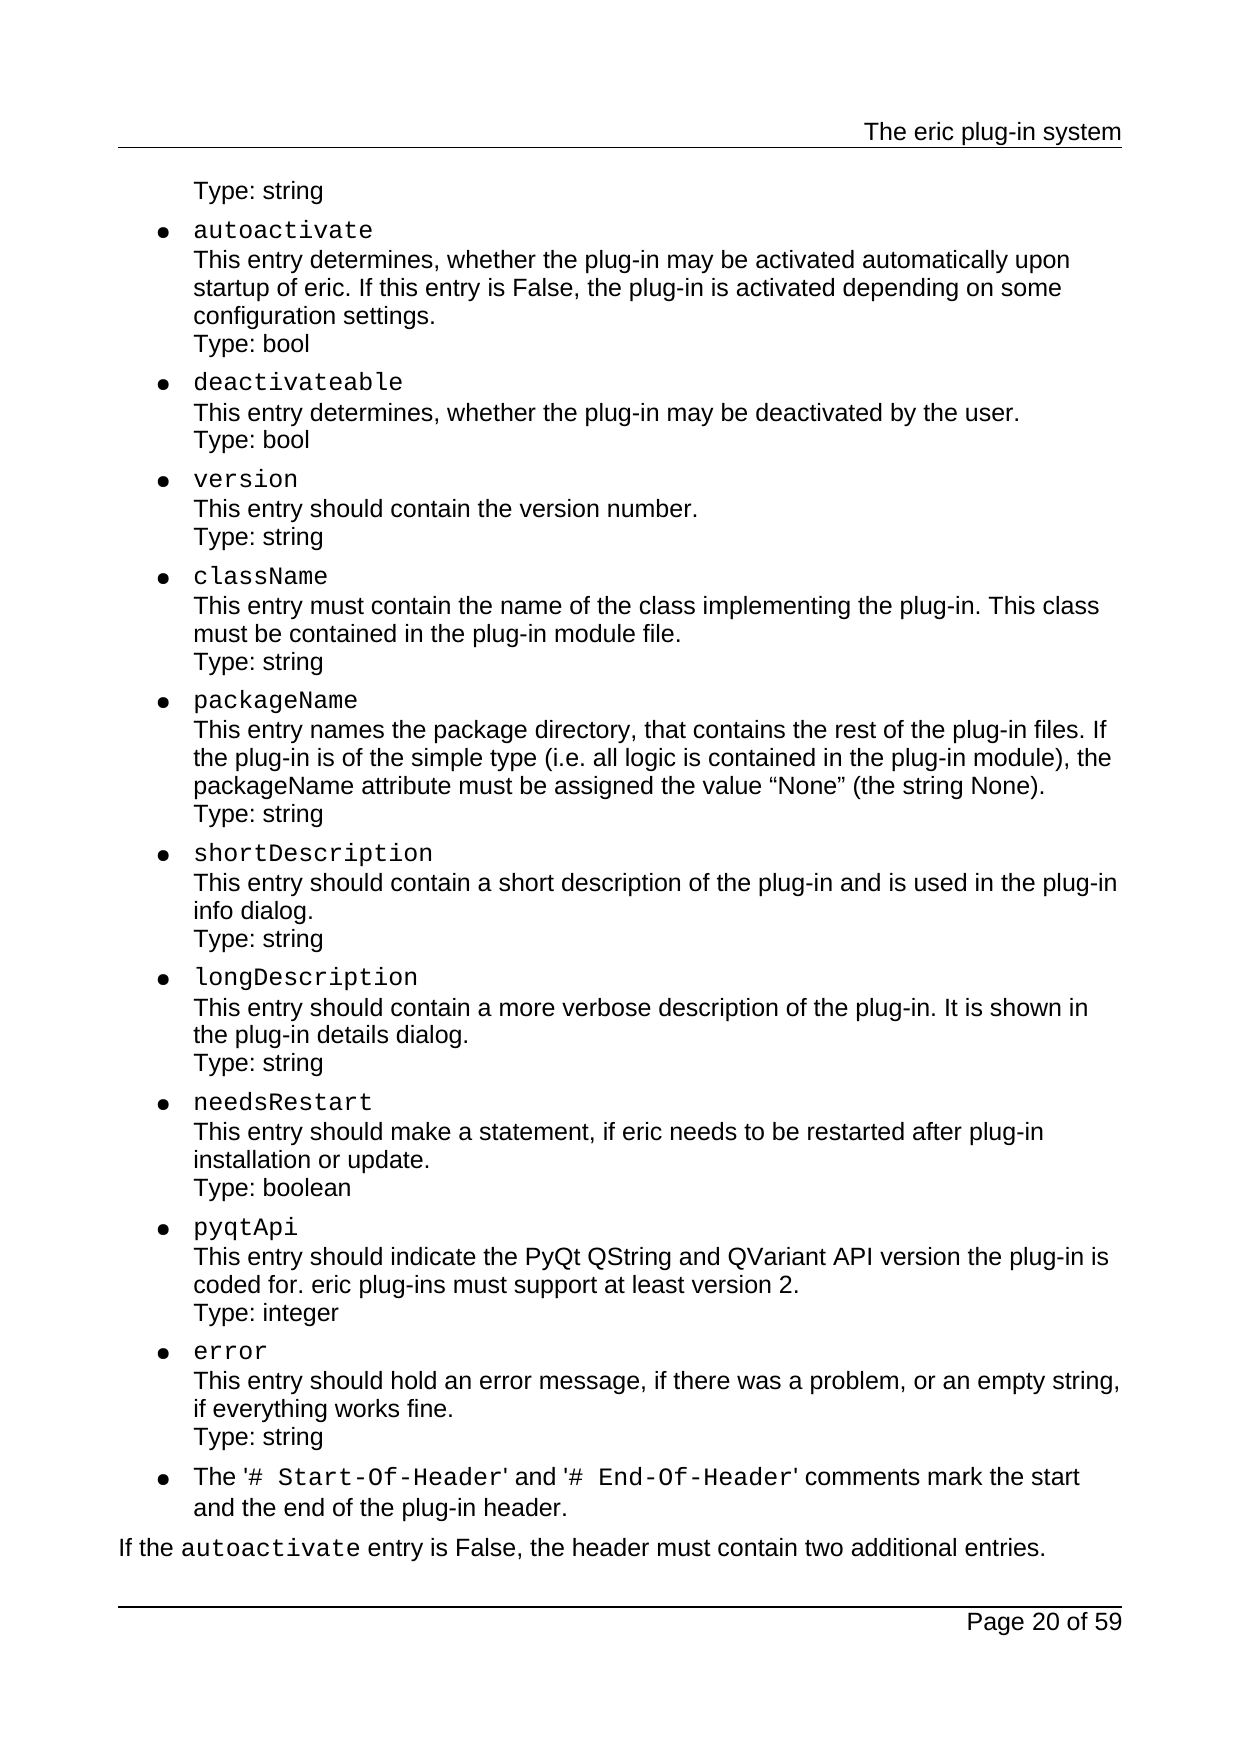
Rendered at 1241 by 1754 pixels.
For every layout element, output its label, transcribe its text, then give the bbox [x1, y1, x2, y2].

list version This entry should contain the version number. Type: string [156, 467, 1122, 551]
list autoactivate This entry determines, whether the plug-in may be activated automatically upon startup of eric. If this entry is False, the plug-in is activated depending on some configuration settings. Type: bool [156, 217, 1122, 357]
list Type: string [156, 177, 1122, 205]
list longDescription This entry should contain a more verbose description of the plug-in. It is shown in the plug-in details dialog. Type: string [156, 965, 1122, 1077]
list shortDescription This entry should contain a short description of the plug-in and is used in the plug-in info dialog. Type: string [156, 840, 1122, 952]
list error This entry should hold an error message, if there was a problem, or an empty string, if everything works fine. Type: string [156, 1339, 1122, 1451]
list deactivateable This entry determines, whether the plug-in may be deactivated by the user. Type: bool [156, 370, 1122, 454]
text If the autoactivate entry is False, the header must contain two additional entries. [118, 1534, 1122, 1564]
list The '# Start-Of-Header' and '# End-Of-Header' comments mark the start and the end of the plug-in header. [156, 1463, 1122, 1521]
list className This entry must contain the name of the class implementing the plug-in. This class must be contained in the plug-in module file. Type: string [156, 563, 1122, 675]
list packageName This entry names the package directory, that contains the rest of the plug-in files. If the plug-in is of the simple type (i.e. all logic is contained in the plug-in module), the packageName attribute must be assigned the value “None” (the string None). Type: string [156, 688, 1122, 828]
list needsRestart This entry should make a statement, if eric needs to be restarted after plug-in installation or update. Type: boolean [156, 1089, 1122, 1202]
list pyqtApi This entry should indicate the PyQt QString and QVariant API version the plug-in is coded for. eric plug-ins must support at least version 2. Type: integer [156, 1214, 1122, 1326]
